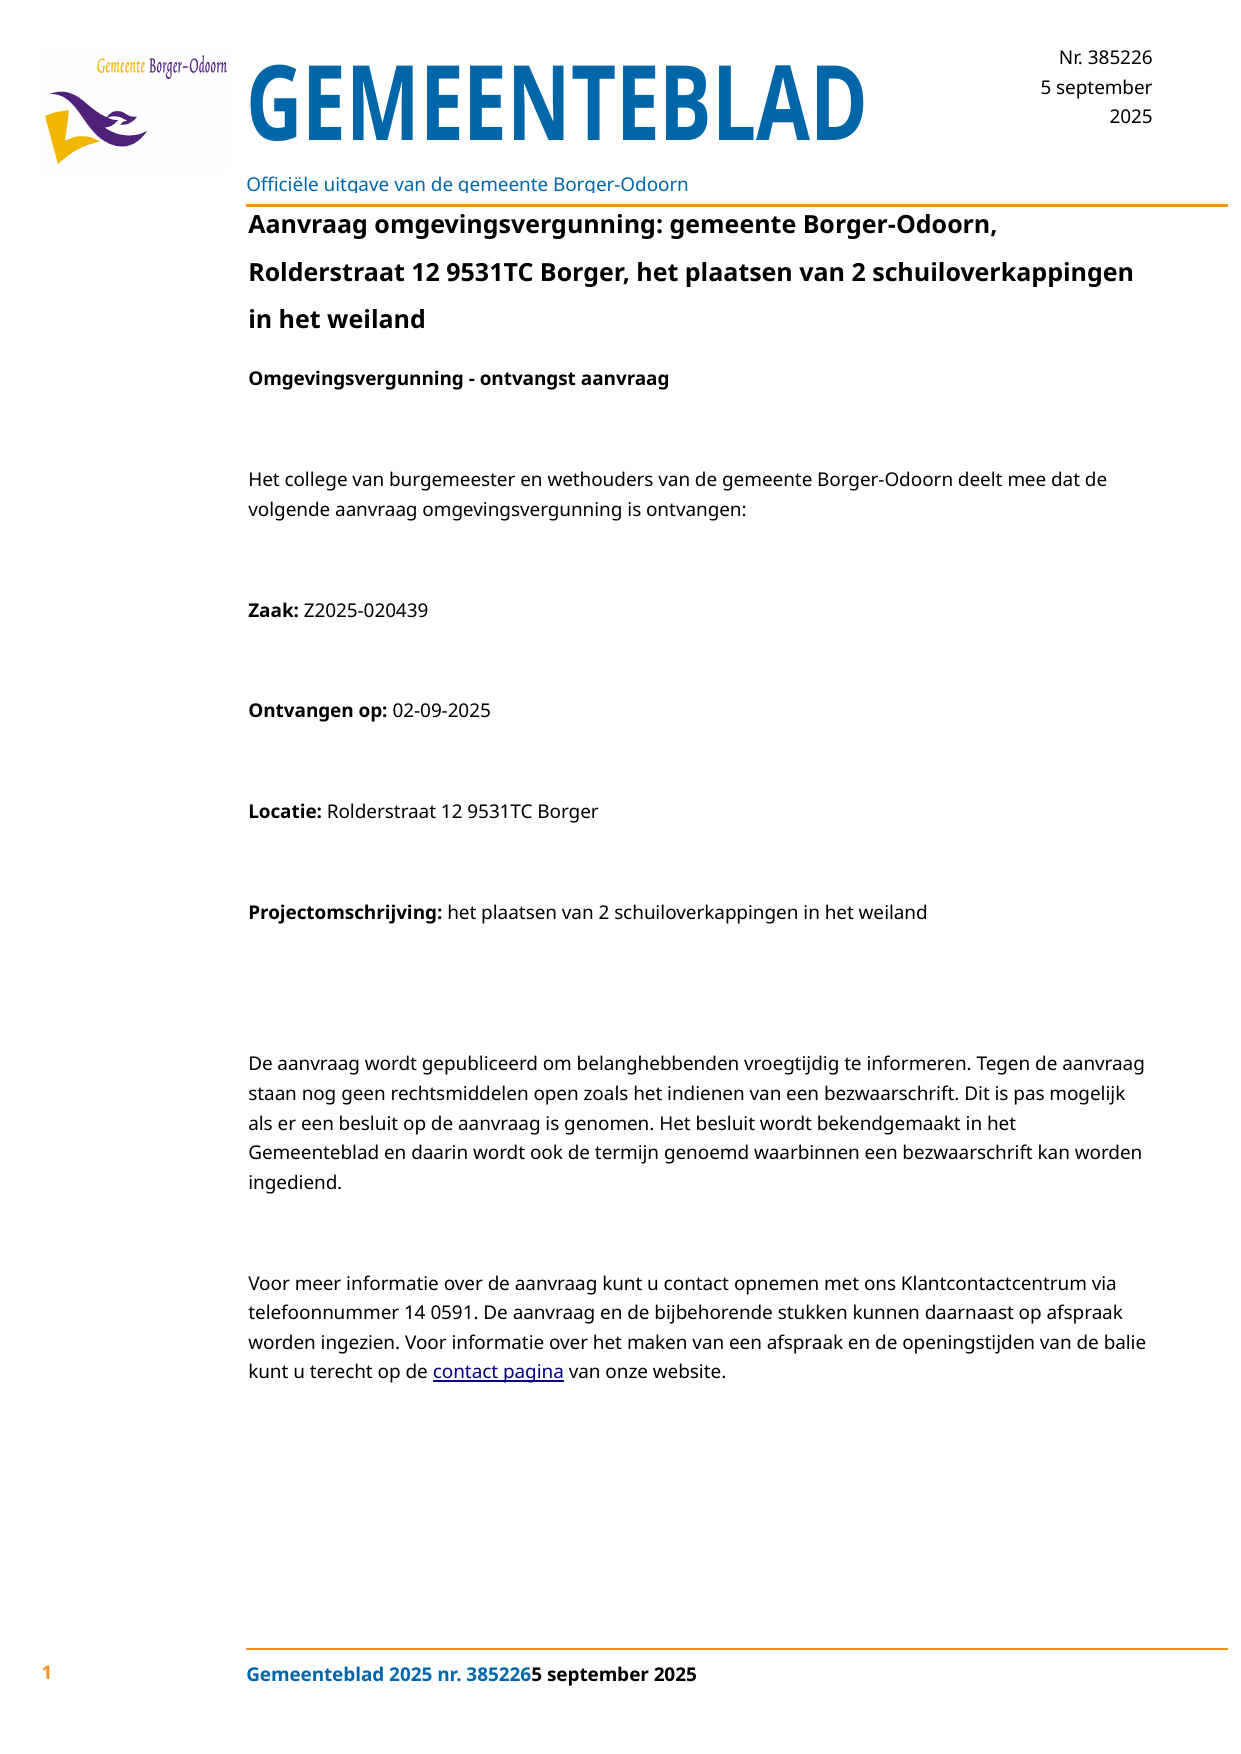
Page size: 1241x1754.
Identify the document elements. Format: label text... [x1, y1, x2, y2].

text Zaak: Z2025-020439 [248, 597, 1152, 622]
text Ontvangen op: 02-09-2025 [248, 698, 1152, 723]
text De aanvraag wordt gepubliceerd om belanghebbenden vroegtijdig te informeren. Tegen de aanvraag staan nog geen rechtsmiddelen open zoals het indienen van een bezwaarschrift. Dit is pas mogelijk als er een besluit op de aanvraag is genomen. Het besluit wordt bekendgemaakt in het Gemeenteblad en daarin wordt ook de termijn genoemd waarbinnen een bezwaarschrift kan worden ingediend. [248, 1051, 1152, 1194]
text Aanvraag omgevingsvergunning: gemeente Borger-Odoorn, Rolderstraat 12 9531TC Borger, het plaatsen van 2 schuiloverkappingen in het weiland [248, 207, 1152, 336]
text Omgevingsvergunning - ontvangst aanvraag [248, 366, 1152, 391]
text Locatie: Rolderstraat 12 9531TC Borger [248, 798, 1152, 824]
text Voor meer informatie over de aanvraag kunt u contact opnemen met ons Klantcontactcentrum via telefoonnummer 14 0591. De aanvraag en de bijbehorende stukken kunnen daarnaast op afspraak worden ingezien. Voor informatie over het maken van een afspraak en de openingstijden van de balie kunt u terecht op de contact pagina van onze website. [248, 1270, 1152, 1384]
picture [41, 47, 231, 172]
text Projectomschrijving: het plaatsen van 2 schuiloverkappingen in het weiland [248, 899, 1152, 925]
text Het college van burgemeester en wethouders van de gemeente Borger-Odoorn deelt mee dat de volgende aanvraag omgevingsvergunning is ontvangen: [248, 466, 1152, 522]
